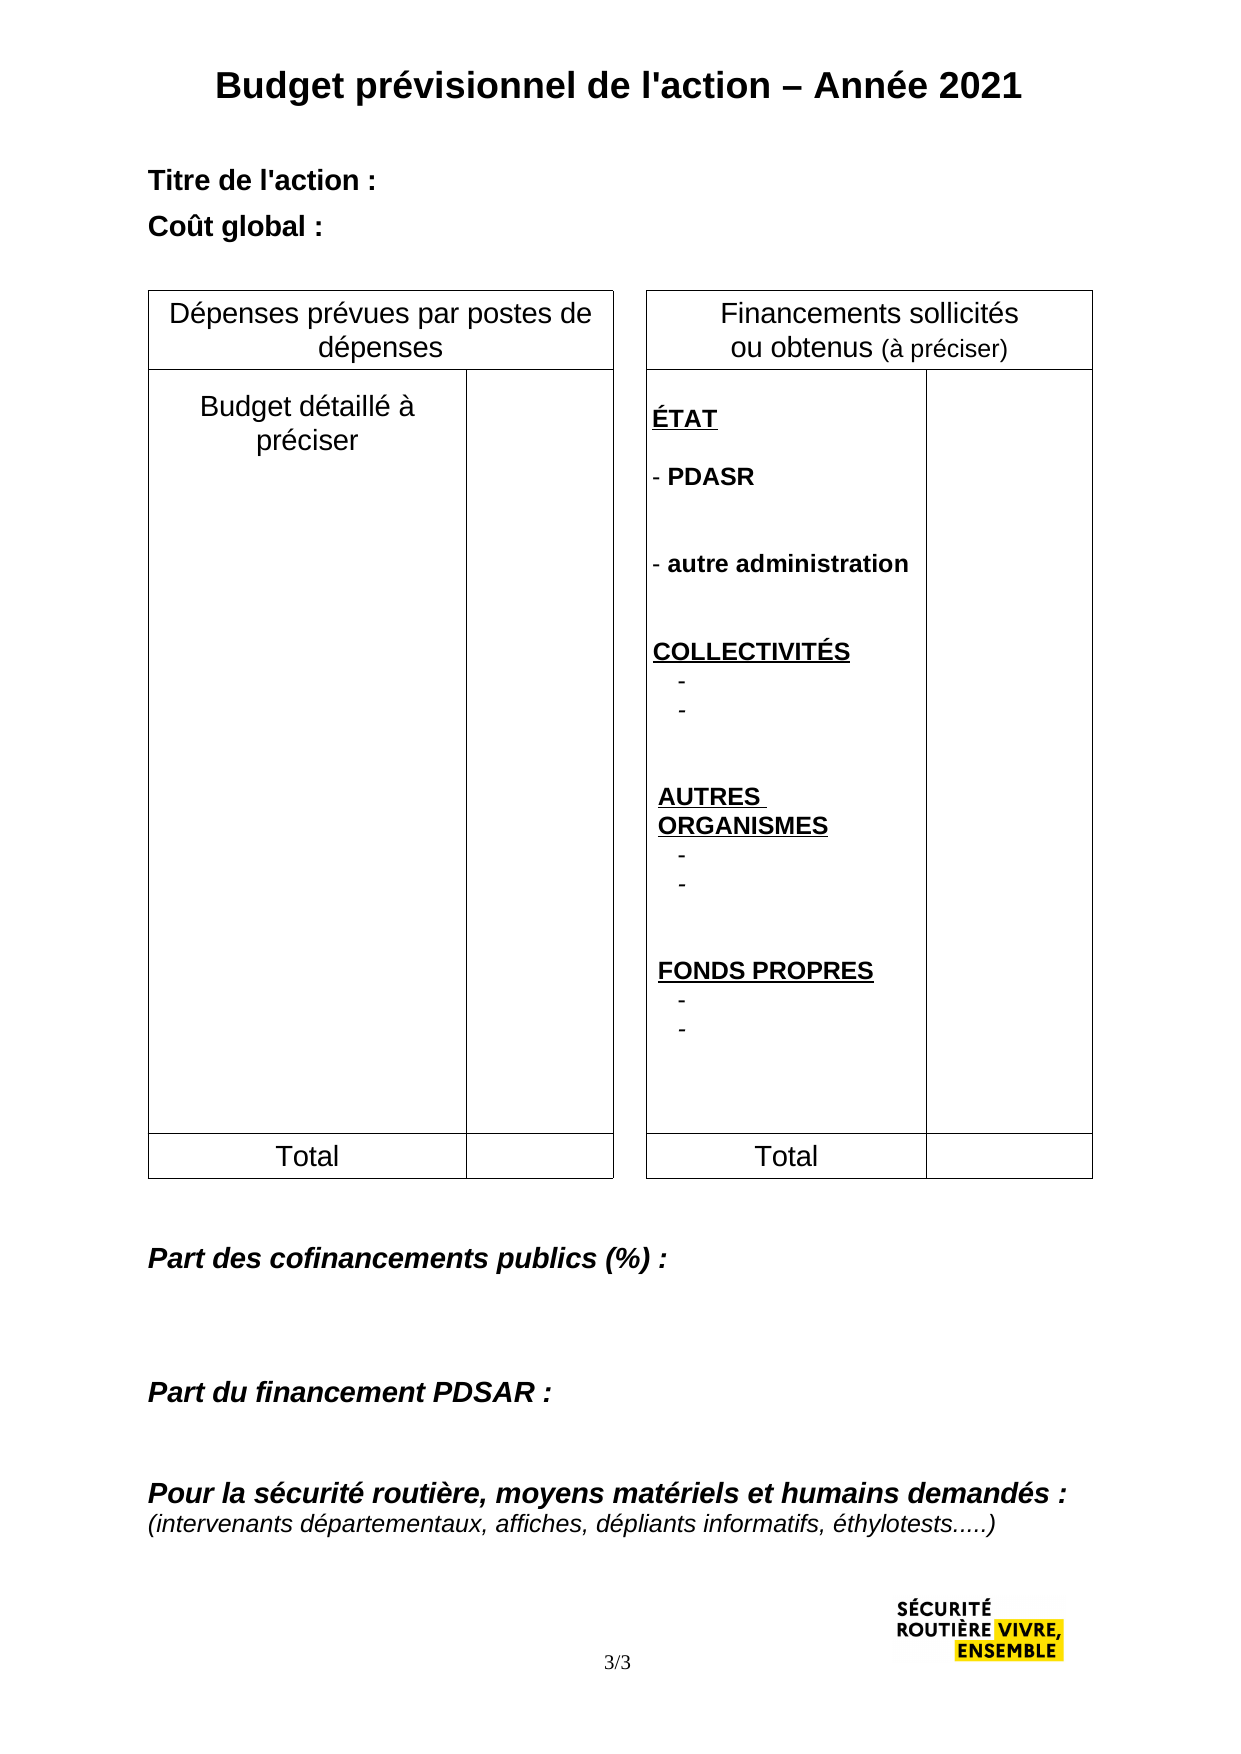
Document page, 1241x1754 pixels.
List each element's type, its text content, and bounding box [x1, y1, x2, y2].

table_header [614, 1133, 646, 1178]
table_header Total [149, 1134, 466, 1178]
text Titre de l'action : [148, 163, 1091, 196]
text (intervenants départementaux, affiches, dépliants informatifs, éthylotests.....) [148, 1509, 1088, 1538]
table_header Dépenses prévues par postes de dépenses [149, 291, 613, 369]
table_cell [927, 370, 1092, 1133]
table_cell Budget détaillé à préciser [149, 370, 466, 1133]
text Part du financement PDSAR : [148, 1375, 1088, 1409]
text Budget prévisionnel de l'action – Année 2021 [148, 64, 1091, 107]
table_cell [467, 370, 613, 1133]
table_header Financements sollicités ou obtenus (à préciser) [647, 291, 1092, 369]
table_cell [614, 369, 646, 1133]
table_header Total [647, 1134, 926, 1178]
text Part des cofinancements publics (%) : [148, 1241, 1088, 1274]
table_header [927, 1134, 1092, 1178]
text Pour la sécurité routière, moyens matériels et humains demandés : [148, 1476, 1088, 1509]
picture [891, 1595, 1066, 1663]
table_cell ÉTAT - PDASR - autre administration COLLECTIVITÉS - - AUTRES ORGANISMES - - FONDS PROPRES - - [647, 370, 926, 1133]
table_header [614, 290, 646, 369]
table_header [467, 1134, 613, 1178]
text Coût global : [148, 209, 1092, 242]
